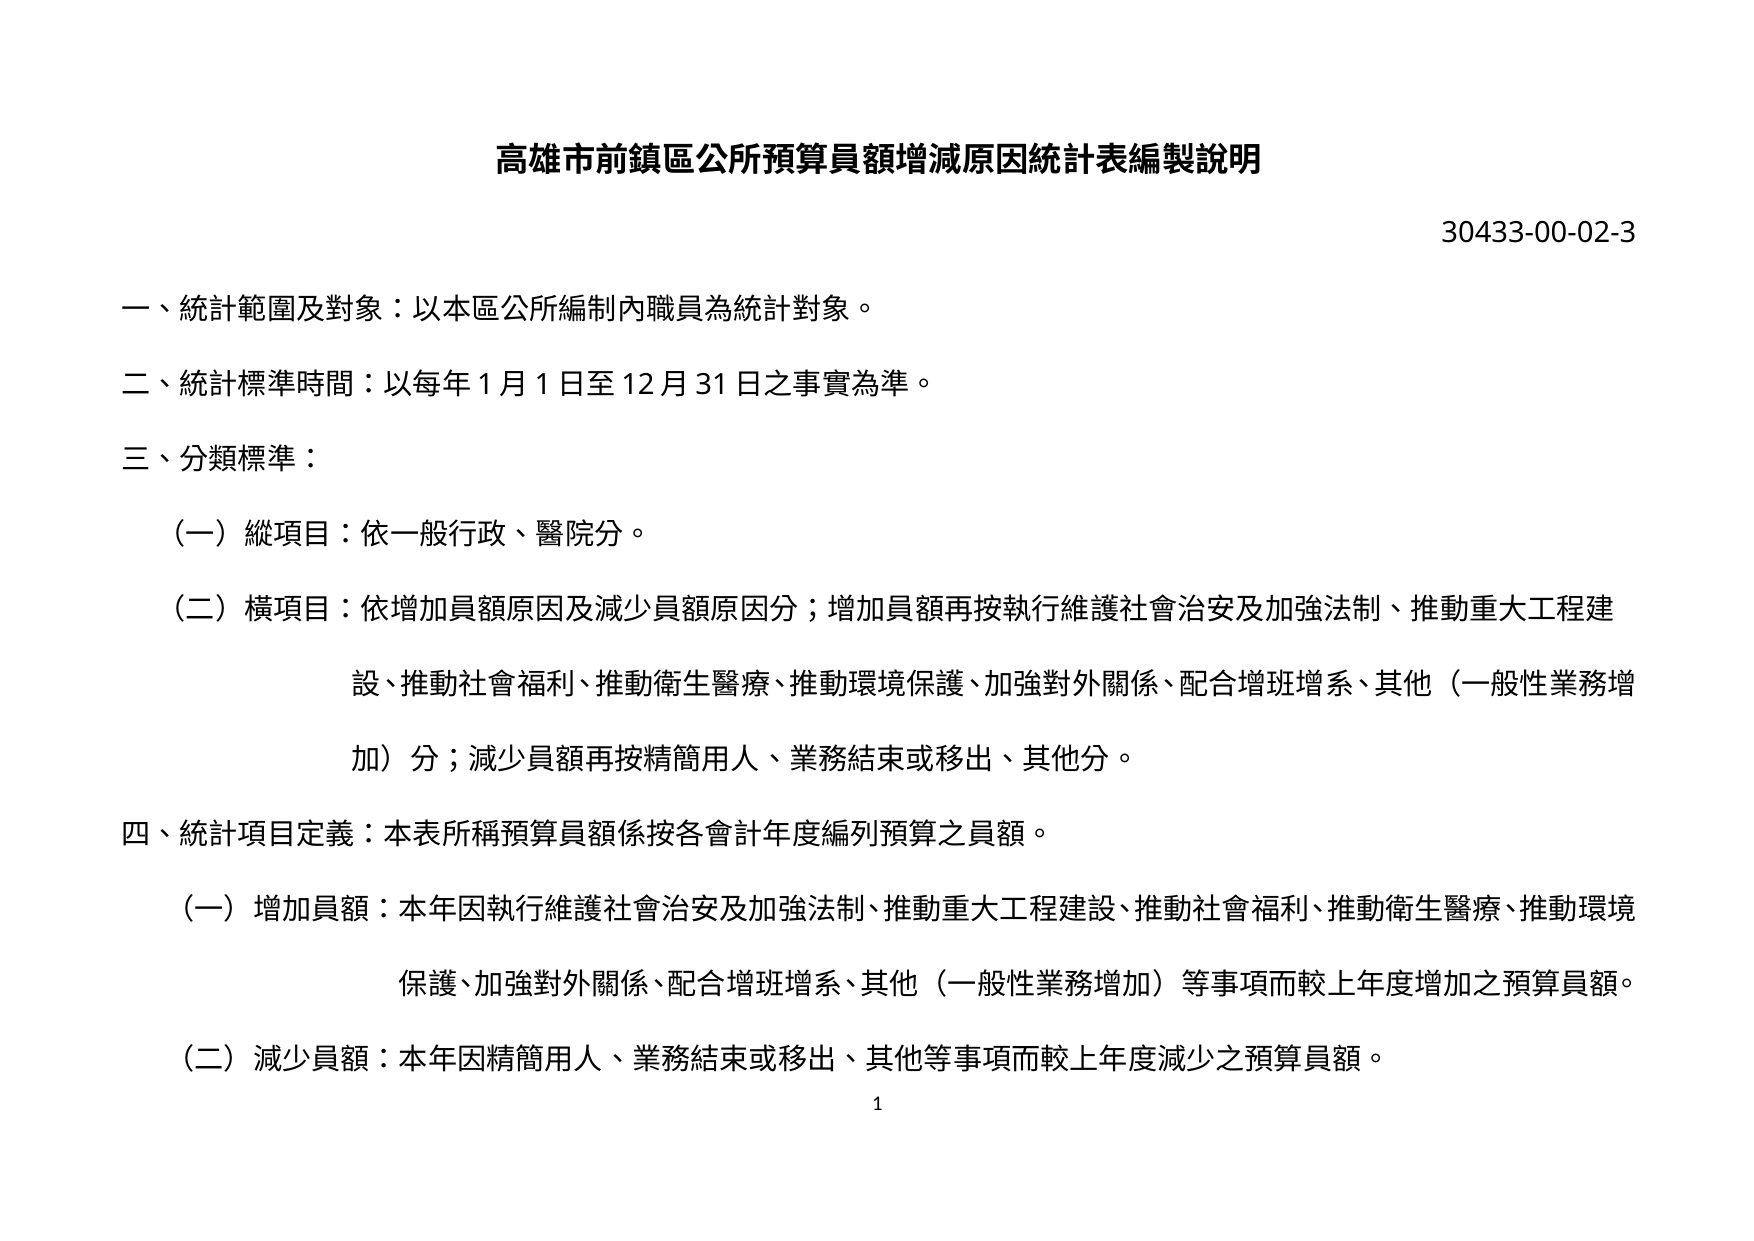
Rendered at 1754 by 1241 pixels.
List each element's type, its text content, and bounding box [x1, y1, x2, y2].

table_cell 四、統計項目定義：本表所稱預算員額係按各會計年度編列預算之員額。 [118, 794, 1639, 869]
table_cell 橫項目：依增加員額原因及減少員額原因分；增加員額再按執行維護社會治安及加強法制、推動重大工程建設、推動社會福利、推動衛生醫療、推動環境保護、加強對外關係、配合增班增系、其他（一般性業務增加）分；減少員額再按精簡用人、業務結束或移出、其他分。 [118, 569, 1639, 794]
table_cell 一、統計範圍及對象：以本區公所編制內職員為統計對象。 [118, 269, 1639, 344]
table_header 高雄市前鎮區公所預算員額增減原因統計表編製說明 [118, 119, 1639, 194]
table_cell 縱項目：依一般行政、醫院分。 [118, 494, 1639, 569]
table_cell 二、統計標準時間：以每年1月1日至12月31日之事實為準。 [118, 344, 1639, 419]
table_cell 增加員額：本年因執行維護社會治安及加強法制、推動重大工程建設、推動社會福利、推動衛生醫療、推動環境保護、加強對外關係、配合增班增系、其他（一般性業務增加）等事項而較上年度增加之預算員額。 [118, 869, 1639, 1019]
table_cell 減少員額：本年因精簡用人、業務結束或移出、其他等事項而較上年度減少之預算員額。 [118, 1019, 1639, 1094]
table_cell 30433-00-02-3 [118, 194, 1639, 269]
table_cell 三、分類標準： [118, 419, 1639, 494]
